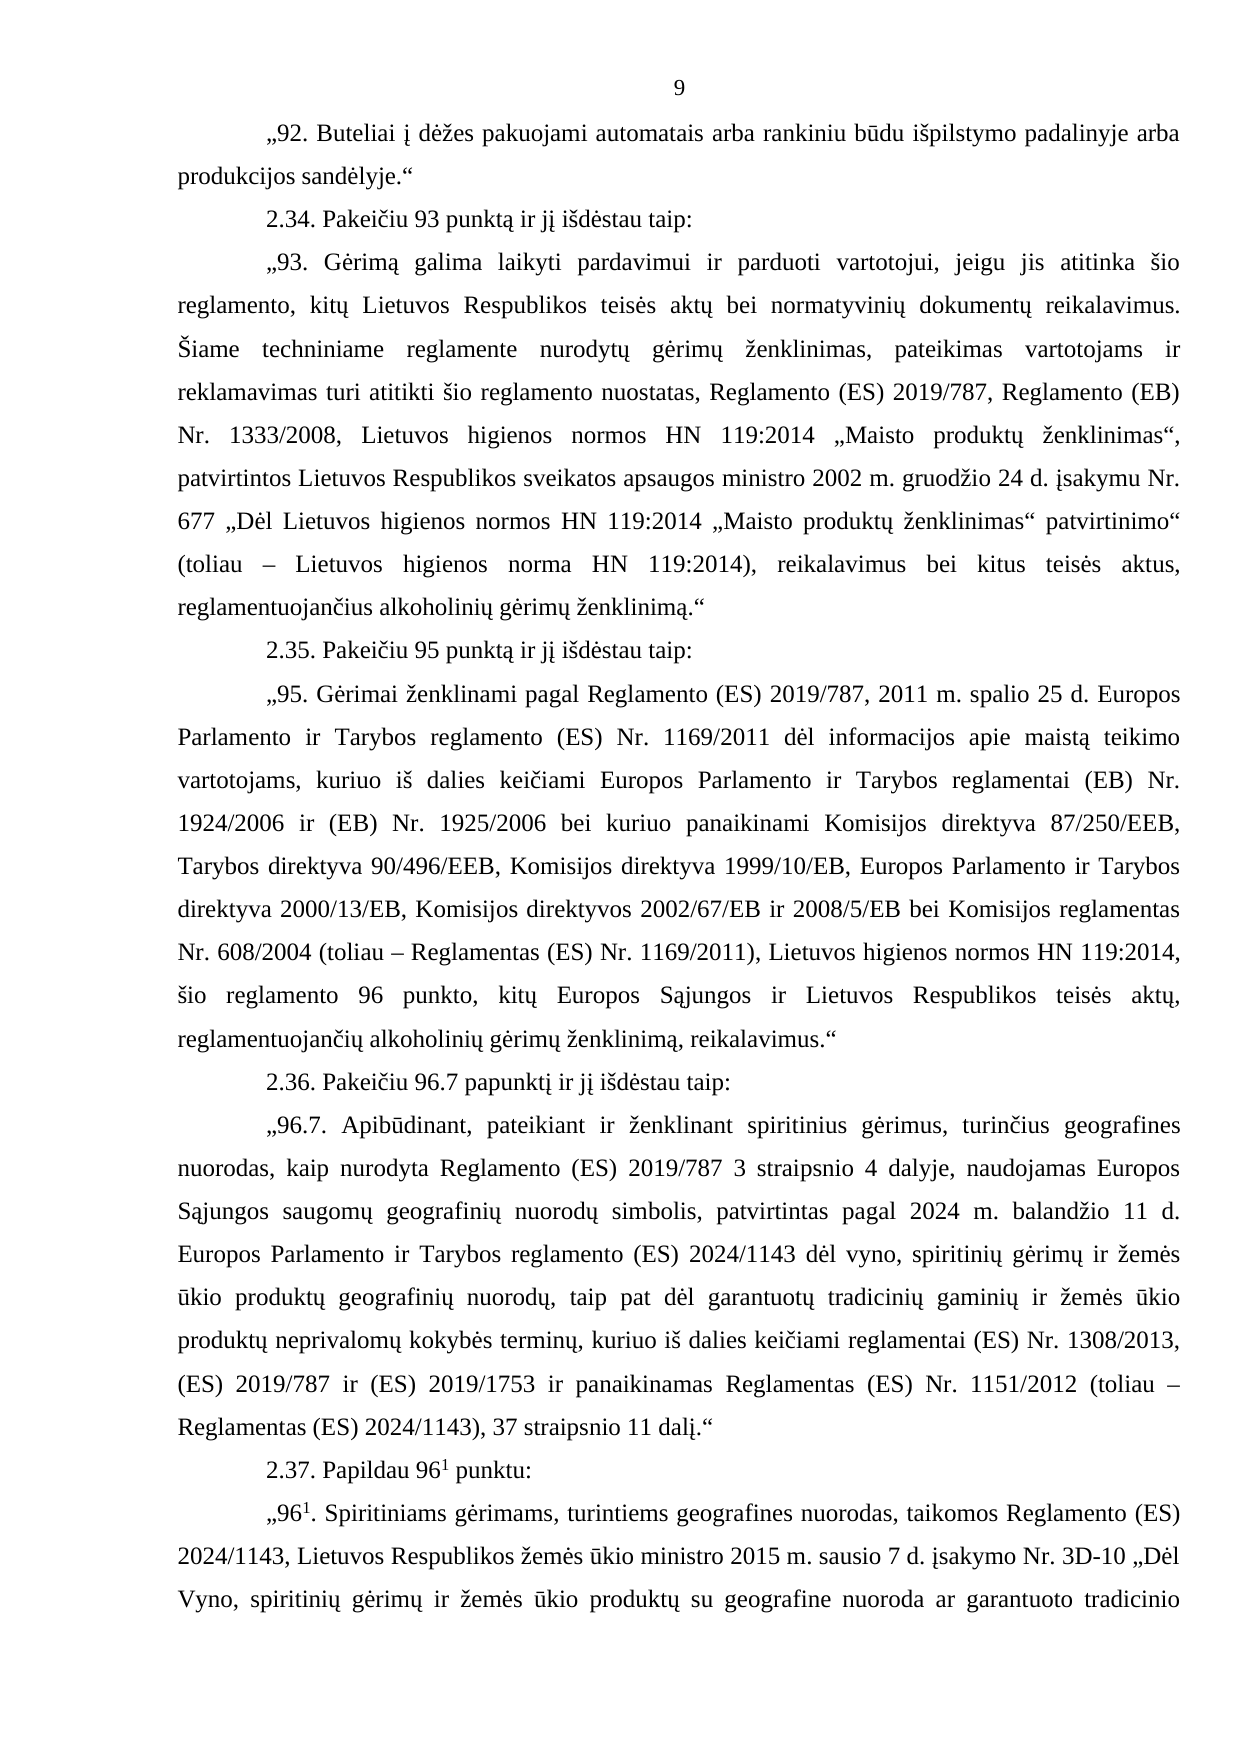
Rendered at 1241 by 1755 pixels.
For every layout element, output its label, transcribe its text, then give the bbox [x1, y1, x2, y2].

text 2.37. Papildau 961 punktu: [177, 1455, 1181, 1484]
text „95. Gėrimai ženklinami pagal Reglamento (ES) 2019/787, 2011 m. spalio 25 d. Europos Parlamento ir Tarybos reglamento (ES) Nr. 1169/2011 dėl informacijos apie maistą teikimo vartotojams, kuriuo iš dalies keičiami Europos Parlamento ir Tarybos reglamentai (EB) Nr. 1924/2006 ir (EB) Nr. 1925/2006 bei kuriuo panaikinami Komisijos direktyva 87/250/EEB, Tarybos direktyva 90/496/EEB, Komisijos direktyva 1999/10/EB, Europos Parlamento ir Tarybos direktyva 2000/13/EB, Komisijos direktyvos 2002/67/EB ir 2008/5/EB bei Komisijos reglamentas Nr. 608/2004 (toliau – Reglamentas (ES) Nr. 1169/2011), Lietuvos higienos normos HN 119:2014, šio reglamento 96 punkto, kitų Europos Sąjungos ir Lietuvos Respublikos teisės aktų, reglamentuojančių alkoholinių gėrimų ženklinimą, reikalavimus.“ [177, 679, 1181, 1052]
text „961. Spiritiniams gėrimams, turintiems geografines nuorodas, taikomos Reglamento (ES) 2024/1143, Lietuvos Respublikos žemės ūkio ministro 2015 m. sausio 7 d. įsakymo Nr. 3D-10 „Dėl Vyno, spiritinių gėrimų ir žemės ūkio produktų su geografine nuoroda ar garantuoto tradicinio [177, 1498, 1181, 1613]
text 2.34. Pakeičiu 93 punktą ir jį išdėstau taip: [177, 204, 1181, 233]
text 2.36. Pakeičiu 96.7 papunktį ir jį išdėstau taip: [177, 1067, 1181, 1096]
text „96.7. Apibūdinant, pateikiant ir ženklinant spiritinius gėrimus, turinčius geografines nuorodas, kaip nurodyta Reglamento (ES) 2019/787 3 straipsnio 4 dalyje, naudojamas Europos Sąjungos saugomų geografinių nuorodų simbolis, patvirtintas pagal 2024 m. balandžio 11 d. Europos Parlamento ir Tarybos reglamento (ES) 2024/1143 dėl vyno, spiritinių gėrimų ir žemės ūkio produktų geografinių nuorodų, taip pat dėl garantuotų tradicinių gaminių ir žemės ūkio produktų neprivalomų kokybės terminų, kuriuo iš dalies keičiami reglamentai (ES) Nr. 1308/2013, (ES) 2019/787 ir (ES) 2019/1753 ir panaikinamas Reglamentas (ES) Nr. 1151/2012 (toliau – Reglamentas (ES) 2024/1143), 37 straipsnio 11 dalį.“ [177, 1110, 1181, 1441]
text „93. Gėrimą galima laikyti pardavimui ir parduoti vartotojui, jeigu jis atitinka šio reglamento, kitų Lietuvos Respublikos teisės aktų bei normatyvinių dokumentų reikalavimus. Šiame techniniame reglamente nurodytų gėrimų ženklinimas, pateikimas vartotojams ir reklamavimas turi atitikti šio reglamento nuostatas, Reglamento (ES) 2019/787, Reglamento (EB) Nr. 1333/2008, Lietuvos higienos normos HN 119:2014 „Maisto produktų ženklinimas“, patvirtintos Lietuvos Respublikos sveikatos apsaugos ministro 2002 m. gruodžio 24 d. įsakymu Nr. 677 „Dėl Lietuvos higienos normos HN 119:2014 „Maisto produktų ženklinimas“ patvirtinimo“ (toliau – Lietuvos higienos norma HN 119:2014), reikalavimus bei kitus teisės aktus, reglamentuojančius alkoholinių gėrimų ženklinimą.“ [177, 247, 1181, 621]
text 2.35. Pakeičiu 95 punktą ir jį išdėstau taip: [177, 636, 1181, 664]
text „92. Buteliai į dėžes pakuojami automatais arba rankiniu būdu išpilstymo padalinyje arba produkcijos sandėlyje.“ [177, 118, 1181, 190]
